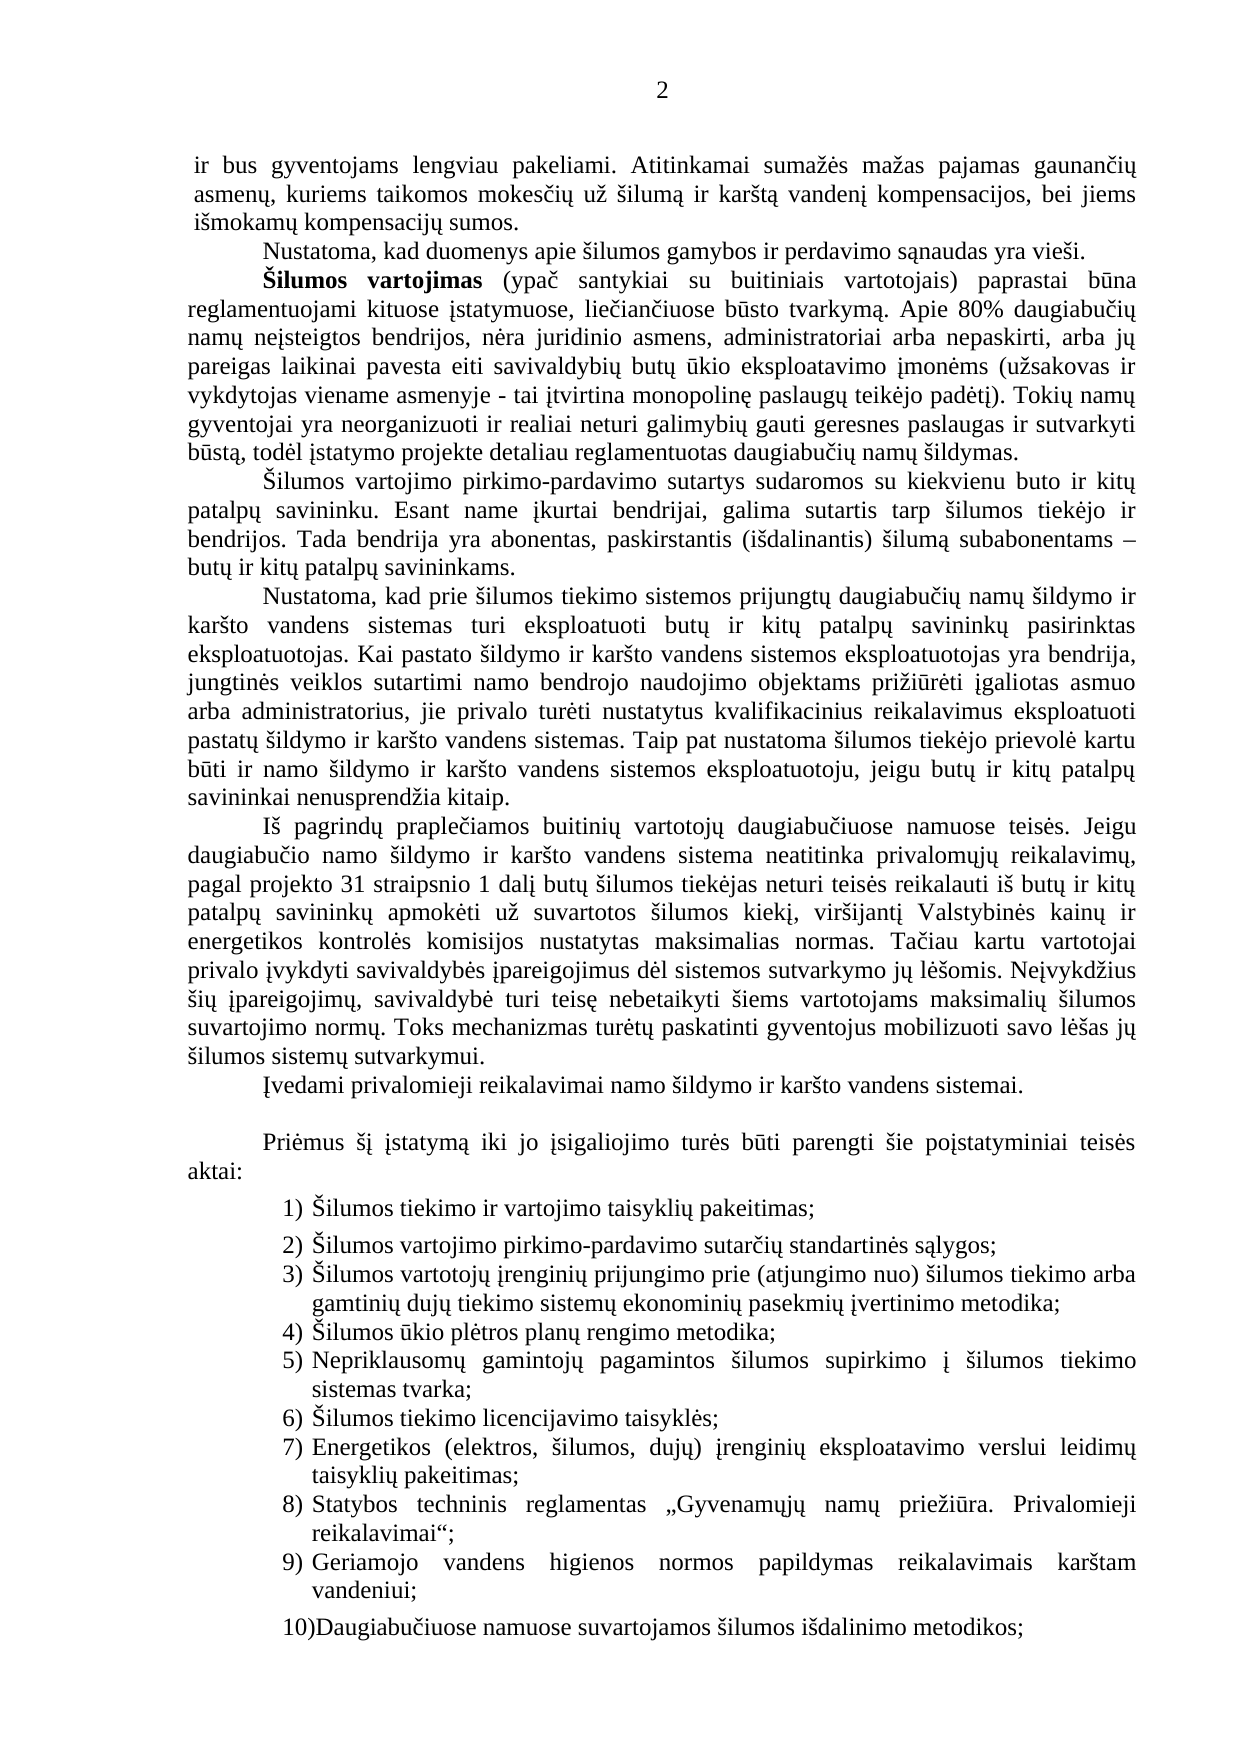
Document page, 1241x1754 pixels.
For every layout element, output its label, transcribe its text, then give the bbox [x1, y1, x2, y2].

text ir bus gyventojams lengviau pakeliami. Atitinkamai sumažės mažas pajamas gaunančių asmenų, kuriems taikomos mokesčių už šilumą ir karštą vandenį kompensacijos, bei jiems išmokamų kompensacijų sumos. [193, 150, 1137, 236]
text Nustatoma, kad prie šilumos tiekimo sistemos prijungtų daugiabučių namų šildymo ir karšto vandens sistemas turi eksploatuoti butų ir kitų patalpų savininkų pasirinktas eksploatuotojas. Kai pastato šildymo ir karšto vandens sistemos eksploatuotojas yra bendrija, jungtinės veiklos sutartimi namo bendrojo naudojimo objektams prižiūrėti įgaliotas asmuo arba administratorius, jie privalo turėti nustatytus kvalifikacinius reikalavimus eksploatuoti pastatų šildymo ir karšto vandens sistemas. Taip pat nustatoma šilumos tiekėjo prievolė kartu būti ir namo šildymo ir karšto vandens sistemos eksploatuotoju, jeigu butų ir kitų patalpų savininkai nenusprendžia kitaip. [187, 581, 1137, 811]
text Nustatoma, kad duomenys apie šilumos gamybos ir perdavimo sąnaudas yra vieši. [187, 236, 1137, 265]
list Geriamojo vandens higienos normos papildymas reikalavimais karštam vandeniui; [282, 1547, 1137, 1604]
list Energetikos (elektros, šilumos, dujų) įrenginių eksploatavimo verslui leidimų taisyklių pakeitimas; [282, 1432, 1137, 1489]
list Statybos techninis reglamentas „Gyvenamųjų namų priežiūra. Privalomieji reikalavimai“; [282, 1489, 1137, 1547]
list Šilumos vartotojų įrenginių prijungimo prie (atjungimo nuo) šilumos tiekimo arba gamtinių dujų tiekimo sistemų ekonominių pasekmių įvertinimo metodika; [282, 1259, 1137, 1317]
list Šilumos vartojimo pirkimo-pardavimo sutarčių standartinės sąlygos; [282, 1230, 1137, 1259]
text Įvedami privalomieji reikalavimai namo šildymo ir karšto vandens sistemai. [187, 1070, 1137, 1099]
list Šilumos tiekimo licencijavimo taisyklės; [282, 1403, 1137, 1432]
list Šilumos ūkio plėtros planų rengimo metodika; [282, 1317, 1137, 1345]
text Iš pagrindų praplečiamos buitinių vartotojų daugiabučiuose namuose teisės. Jeigu daugiabučio namo šildymo ir karšto vandens sistema neatitinka privalomųjų reikalavimų, pagal projekto 31 straipsnio 1 dalį butų šilumos tiekėjas neturi teisės reikalauti iš butų ir kitų patalpų savininkų apmokėti už suvartotos šilumos kiekį, viršijantį Valstybinės kainų ir energetikos kontrolės komisijos nustatytas maksimalias normas. Tačiau kartu vartotojai privalo įvykdyti savivaldybės įpareigojimus dėl sistemos sutvarkymo jų lėšomis. Neįvykdžius šių įpareigojimų, savivaldybė turi teisę nebetaikyti šiems vartotojams maksimalių šilumos suvartojimo normų. Toks mechanizmas turėtų paskatinti gyventojus mobilizuoti savo lėšas jų šilumos sistemų sutvarkymui. [187, 811, 1137, 1070]
list Šilumos tiekimo ir vartojimo taisyklių pakeitimas; [282, 1193, 1137, 1222]
text Šilumos vartojimas (ypač santykiai su buitiniais vartotojais) paprastai būna reglamentuojami kituose įstatymuose, liečiančiuose būsto tvarkymą. Apie 80% daugiabučių namų neįsteigtos bendrijos, nėra juridinio asmens, administratoriai arba nepaskirti, arba jų pareigas laikinai pavesta eiti savivaldybių butų ūkio eksploatavimo įmonėms (užsakovas ir vykdytojas viename asmenyje - tai įtvirtina monopolinę paslaugų teikėjo padėtį). Tokių namų gyventojai yra neorganizuoti ir realiai neturi galimybių gauti geresnes paslaugas ir sutvarkyti būstą, todėl įstatymo projekte detaliau reglamentuotas daugiabučių namų šildymas. [187, 265, 1137, 466]
list Daugiabučiuose namuose suvartojamos šilumos išdalinimo metodikos; [282, 1612, 1137, 1641]
list Nepriklausomų gamintojų pagamintos šilumos supirkimo į šilumos tiekimo sistemas tvarka; [282, 1345, 1137, 1403]
text Šilumos vartojimo pirkimo-pardavimo sutartys sudaromos su kiekvienu buto ir kitų patalpų savininku. Esant name įkurtai bendrijai, galima sutartis tarp šilumos tiekėjo ir bendrijos. Tada bendrija yra abonentas, paskirstantis (išdalinantis) šilumą subabonentams – butų ir kitų patalpų savininkams. [187, 466, 1137, 581]
text Priėmus šį įstatymą iki jo įsigaliojimo turės būti parengti šie poįstatyminiai teisės aktai: [187, 1127, 1137, 1185]
